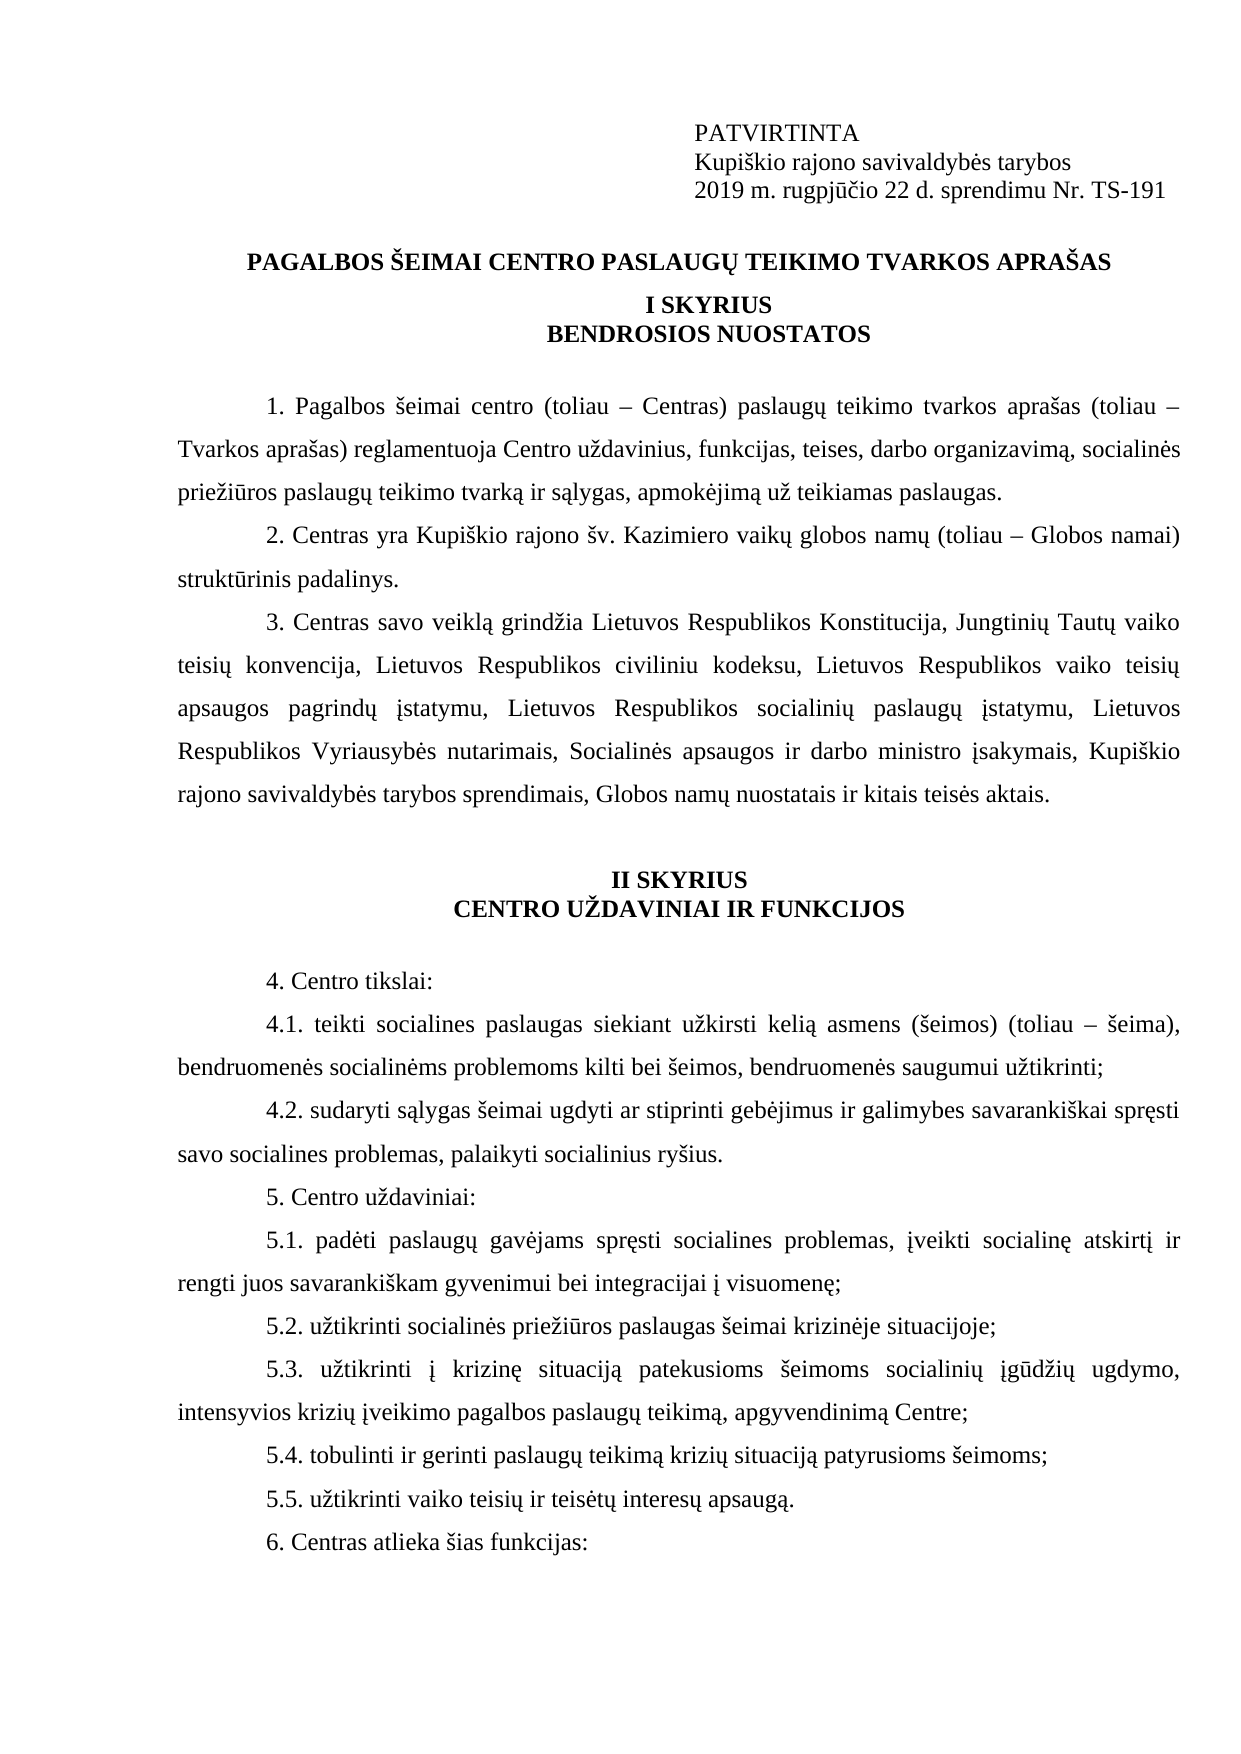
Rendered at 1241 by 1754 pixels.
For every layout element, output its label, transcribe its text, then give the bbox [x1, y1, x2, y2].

text 5.1. padėti paslaugų gavėjams spręsti socialines problemas, įveikti socialinę atskirtį ir rengti juos savarankiškam gyvenimui bei integracijai į visuomenę; [177, 1225, 1181, 1297]
text 4.2. sudaryti sąlygas šeimai ugdyti ar stiprinti gebėjimus ir galimybes savarankiškai spręsti savo socialines problemas, palaikyti socialinius ryšius. [177, 1096, 1181, 1167]
text I SKYRIUS [236, 291, 1181, 319]
text Kupiškio rajono savivaldybės tarybos [694, 147, 1181, 176]
text CENTRO UŽDAVINIAI IR FUNKCIJOS [177, 894, 1181, 923]
text 4. Centro tikslai: [177, 966, 1181, 995]
text 5.4. tobulinti ir gerinti paslaugų teikimą krizių situaciją patyrusioms šeimoms; [177, 1441, 1181, 1469]
text PAGALBOS ŠEIMAI CENTRO PASLAUGŲ TEIKIMO TVARKOS APRAŠAS [177, 247, 1181, 276]
text 2. Centras yra Kupiškio rajono šv. Kazimiero vaikų globos namų (toliau – Globos namai) struktūrinis padalinys. [177, 521, 1181, 592]
text 1. Pagalbos šeimai centro (toliau – Centras) paslaugų teikimo tvarkos aprašas (toliau – Tvarkos aprašas) reglamentuoja Centro uždavinius, funkcijas, teises, darbo organizavimą, socialinės priežiūros paslaugų teikimo tvarką ir sąlygas, apmokėjimą už teikiamas paslaugas. [177, 391, 1181, 506]
text 4.1. teikti socialines paslaugas siekiant užkirsti kelią asmens (šeimos) (toliau – šeima), bendruomenės socialinėms problemoms kilti bei šeimos, bendruomenės saugumui užtikrinti; [177, 1009, 1181, 1081]
text 5.3. užtikrinti į krizinę situaciją patekusioms šeimoms socialinių įgūdžių ugdymo, intensyvios krizių įveikimo pagalbos paslaugų teikimą, apgyvendinimą Centre; [177, 1354, 1181, 1426]
text II SKYRIUS [177, 866, 1181, 894]
text 5.2. užtikrinti socialinės priežiūros paslaugas šeimai krizinėje situacijoje; [177, 1311, 1181, 1340]
text 5. Centro uždaviniai: [177, 1182, 1181, 1211]
text PATVIRTINTA [694, 118, 1181, 147]
text BENDROSIOS NUOSTATOS [236, 319, 1181, 348]
text 3. Centras savo veiklą grindžia Lietuvos Respublikos Konstitucija, Jungtinių Tautų vaiko teisių konvencija, Lietuvos Respublikos civiliniu kodeksu, Lietuvos Respublikos vaiko teisių apsaugos pagrindų įstatymu, Lietuvos Respublikos socialinių paslaugų įstatymu, Lietuvos Respublikos Vyriausybės nutarimais, Socialinės apsaugos ir darbo ministro įsakymais, Kupiškio rajono savivaldybės tarybos sprendimais, Globos namų nuostatais ir kitais teisės aktais. [177, 607, 1181, 808]
text 6. Centras atlieka šias funkcijas: [177, 1527, 1181, 1556]
text 2019 m. rugpjūčio 22 d. sprendimu Nr. TS-191 [694, 176, 1181, 204]
text 5.5. užtikrinti vaiko teisių ir teisėtų interesų apsaugą. [177, 1484, 1181, 1512]
